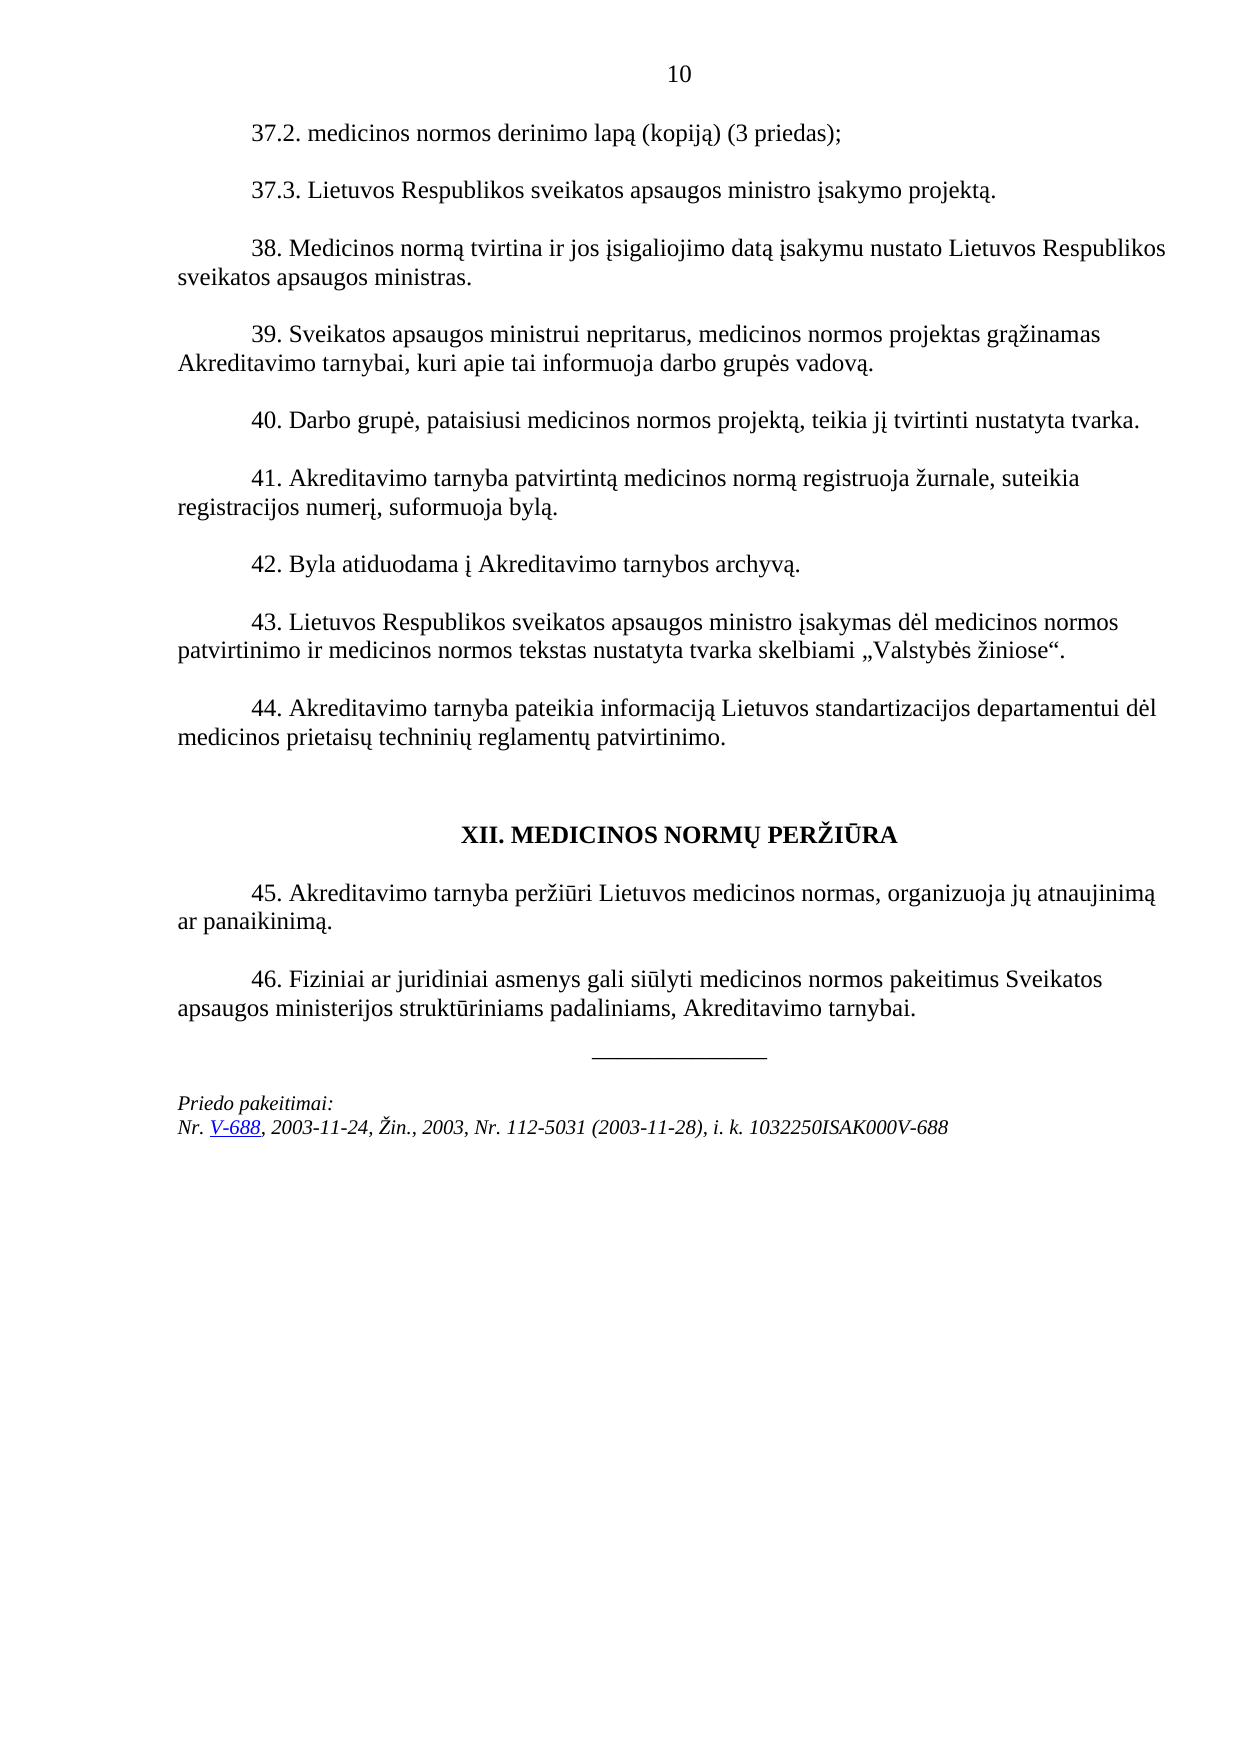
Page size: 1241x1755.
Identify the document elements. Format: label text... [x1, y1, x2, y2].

text 40. Darbo grupė, pataisiusi medicinos normos projektą, teikia jį tvirtinti nustatyta tvarka. [177, 406, 1181, 434]
text Nr. V-688, 2003-11-24, Žin., 2003, Nr. 112-5031 (2003-11-28), i. k. 1032250ISAK000V-688 [177, 1115, 1181, 1139]
text XII. Medicinos normų PErŽIŪRA [177, 820, 1181, 849]
text 43. Lietuvos Respublikos sveikatos apsaugos ministro įsakymas dėl medicinos normos patvirtinimo ir medicinos normos tekstas nustatyta tvarka skelbiami „Valstybės žiniose“. [177, 607, 1181, 664]
text 42. Byla atiduodama į Akreditavimo tarnybos archyvą. [177, 549, 1181, 578]
text Priedo pakeitimai: [177, 1091, 1181, 1115]
text 37.3. Lietuvos Respublikos sveikatos apsaugos ministro įsakymo projektą. [177, 176, 1181, 204]
text 41. Akreditavimo tarnyba patvirtintą medicinos normą registruoja žurnale, suteikia registracijos numerį, suformuoja bylą. [177, 463, 1181, 521]
text 39. Sveikatos apsaugos ministrui nepritarus, medicinos normos projektas grąžinamas Akreditavimo tarnybai, kuri apie tai informuoja darbo grupės vadovą. [177, 319, 1181, 377]
text 44. Akreditavimo tarnyba pateikia informaciją Lietuvos standartizacijos departamentui dėl medicinos prietaisų techninių reglamentų patvirtinimo. [177, 693, 1181, 751]
text 45. Akreditavimo tarnyba peržiūri Lietuvos medicinos normas, organizuoja jų atnaujinimą ar panaikinimą. [177, 878, 1181, 935]
text 46. Fiziniai ar juridiniai asmenys gali siūlyti medicinos normos pakeitimus Sveikatos apsaugos ministerijos struktūriniams padaliniams, Akreditavimo tarnybai. [177, 964, 1181, 1021]
text 38. Medicinos normą tvirtina ir jos įsigaliojimo datą įsakymu nustato Lietuvos Respublikos sveikatos apsaugos ministras. [177, 233, 1181, 291]
text 37.2. medicinos normos derinimo lapą (kopiją) (3 priedas); [177, 118, 1181, 147]
text ______________ [177, 1033, 1181, 1062]
